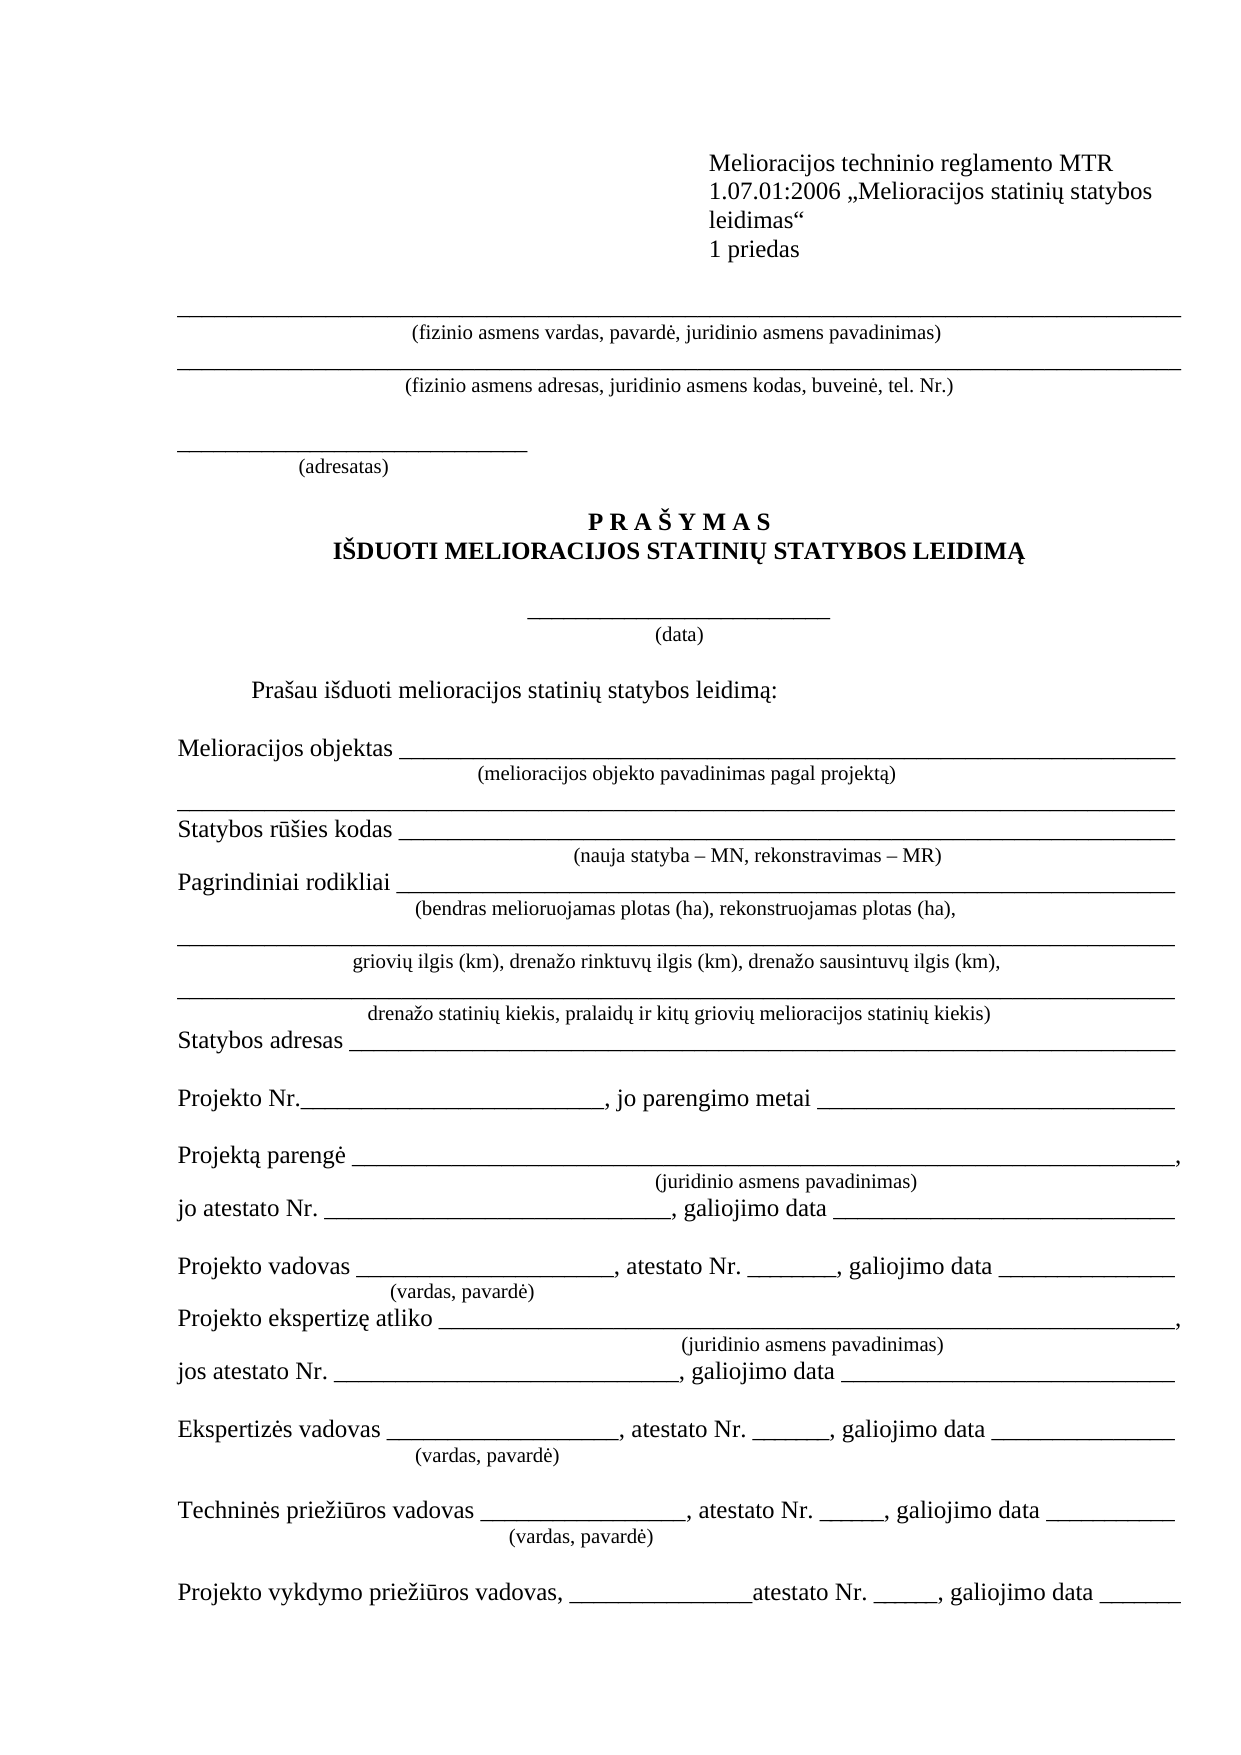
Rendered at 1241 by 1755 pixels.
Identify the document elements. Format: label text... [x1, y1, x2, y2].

text (fizinio asmens vardas, pavardė, juridinio asmens pavadinimas) [177, 320, 1181, 344]
text Statybos rūšies kodas [177, 814, 1181, 843]
text (fizinio asmens adresas, juridinio asmens kodas, buveinė, tel. Nr.) [177, 373, 1181, 397]
text Melioracijos techninio reglamento MTR [709, 148, 1181, 176]
text (juridinio asmens pavadinimas) [177, 1332, 1181, 1356]
text PRAŠYMAS [177, 507, 1181, 536]
text (melioracijos objekto pavadinimas pagal projektą) [477, 761, 1181, 785]
text 1 priedas [177, 234, 1181, 263]
text Statybos adresas [177, 1025, 1181, 1054]
text Ekspertizės vadovas , atestato Nr. , galiojimo data [177, 1414, 1181, 1443]
text leidimas“ [177, 205, 1181, 234]
text jos atestato Nr. , galiojimo data [177, 1356, 1181, 1385]
text Projekto Nr. , jo parengimo metai [177, 1083, 1181, 1112]
text (data) [177, 622, 1181, 646]
text griovių ilgis (km), drenažo rinktuvų ilgis (km), drenažo sausintuvų ilgis (km), [177, 948, 1181, 973]
text Projektą parengė , [177, 1140, 1181, 1169]
text 1.07.01:2006 „Melioracijos statinių statybos [177, 176, 1181, 205]
text (vardas, pavardė) [415, 1443, 1181, 1467]
text Melioracijos objektas [177, 733, 1181, 761]
text (vardas, pavardė) [177, 1524, 1181, 1548]
text Projekto vadovas , atestato Nr. , galiojimo data [177, 1251, 1181, 1279]
text (bendras melioruojamas plotas (ha), rekonstruojamas plotas (ha), [415, 896, 1181, 920]
text Projekto ekspertizę atliko , [177, 1303, 1181, 1332]
text drenažo statinių kiekis, pralaidų ir kitų griovių melioracijos statinių kiekis) [177, 1001, 1181, 1025]
text Projekto vykdymo priežiūros vadovas, atestato Nr. , galiojimo data [177, 1577, 1181, 1606]
text Pagrindiniai rodikliai [177, 867, 1181, 896]
text (juridinio asmens pavadinimas) [177, 1169, 1181, 1193]
text (vardas, pavardė) [390, 1279, 1181, 1303]
text IŠDUOTI MELIORACIJOS STATINIŲ STATYBOS LEIDIMĄ [177, 536, 1181, 565]
text jo atestato Nr. , galiojimo data [177, 1193, 1181, 1222]
text (nauja statyba – MN, rekonstravimas – MR) [573, 843, 1181, 867]
text (adresatas) [177, 454, 1181, 478]
text Prašau išduoti melioracijos statinių statybos leidimą: [177, 675, 1181, 704]
text Techninės priežiūros vadovas , atestato Nr. , galiojimo data [177, 1495, 1181, 1524]
